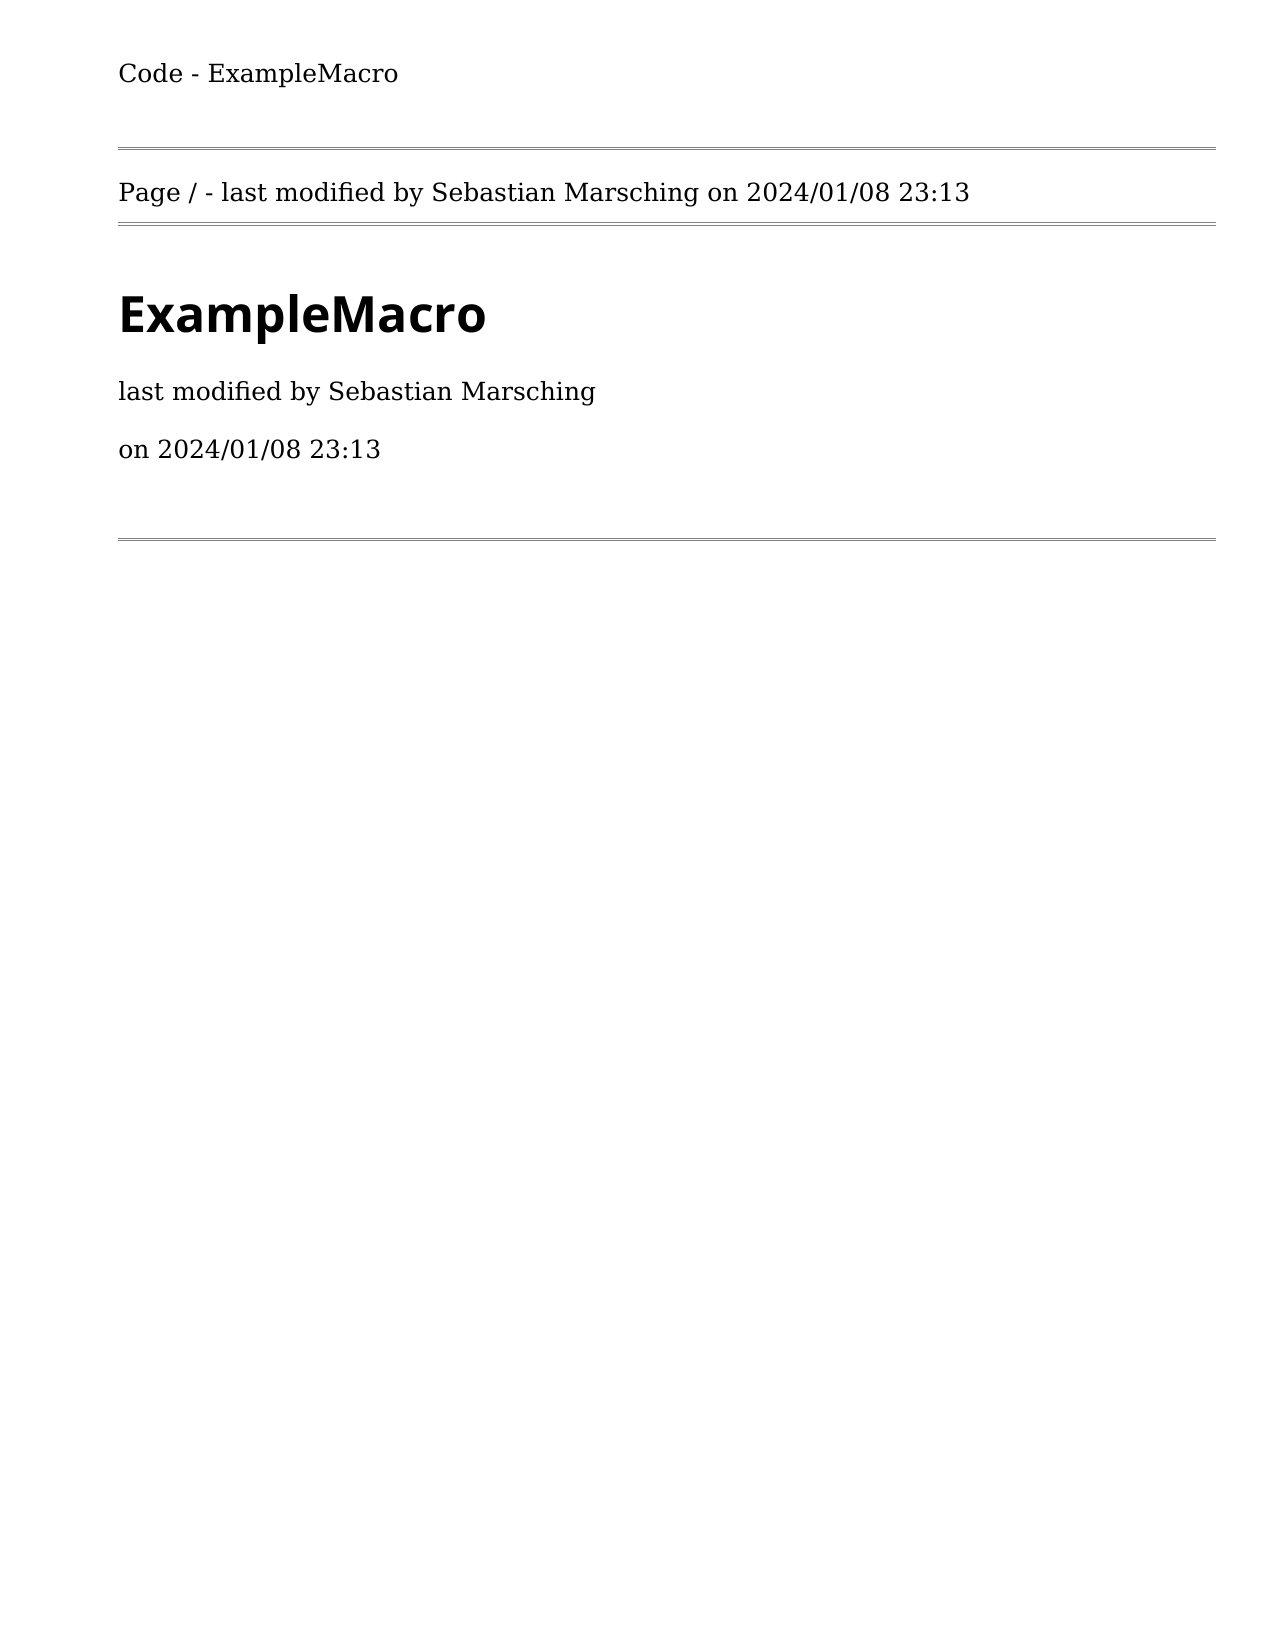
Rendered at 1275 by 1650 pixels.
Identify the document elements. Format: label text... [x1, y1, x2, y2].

text Page / - last modified by Sebastian Marsching on 2024/01/08 23:13 [118, 179, 1216, 208]
subtitle ExampleMacro [118, 279, 1216, 347]
text Code - ExampleMacro [118, 59, 1216, 88]
text last modified by Sebastian Marsching [118, 377, 1216, 406]
text on 2024/01/08 23:13 [118, 435, 1216, 464]
